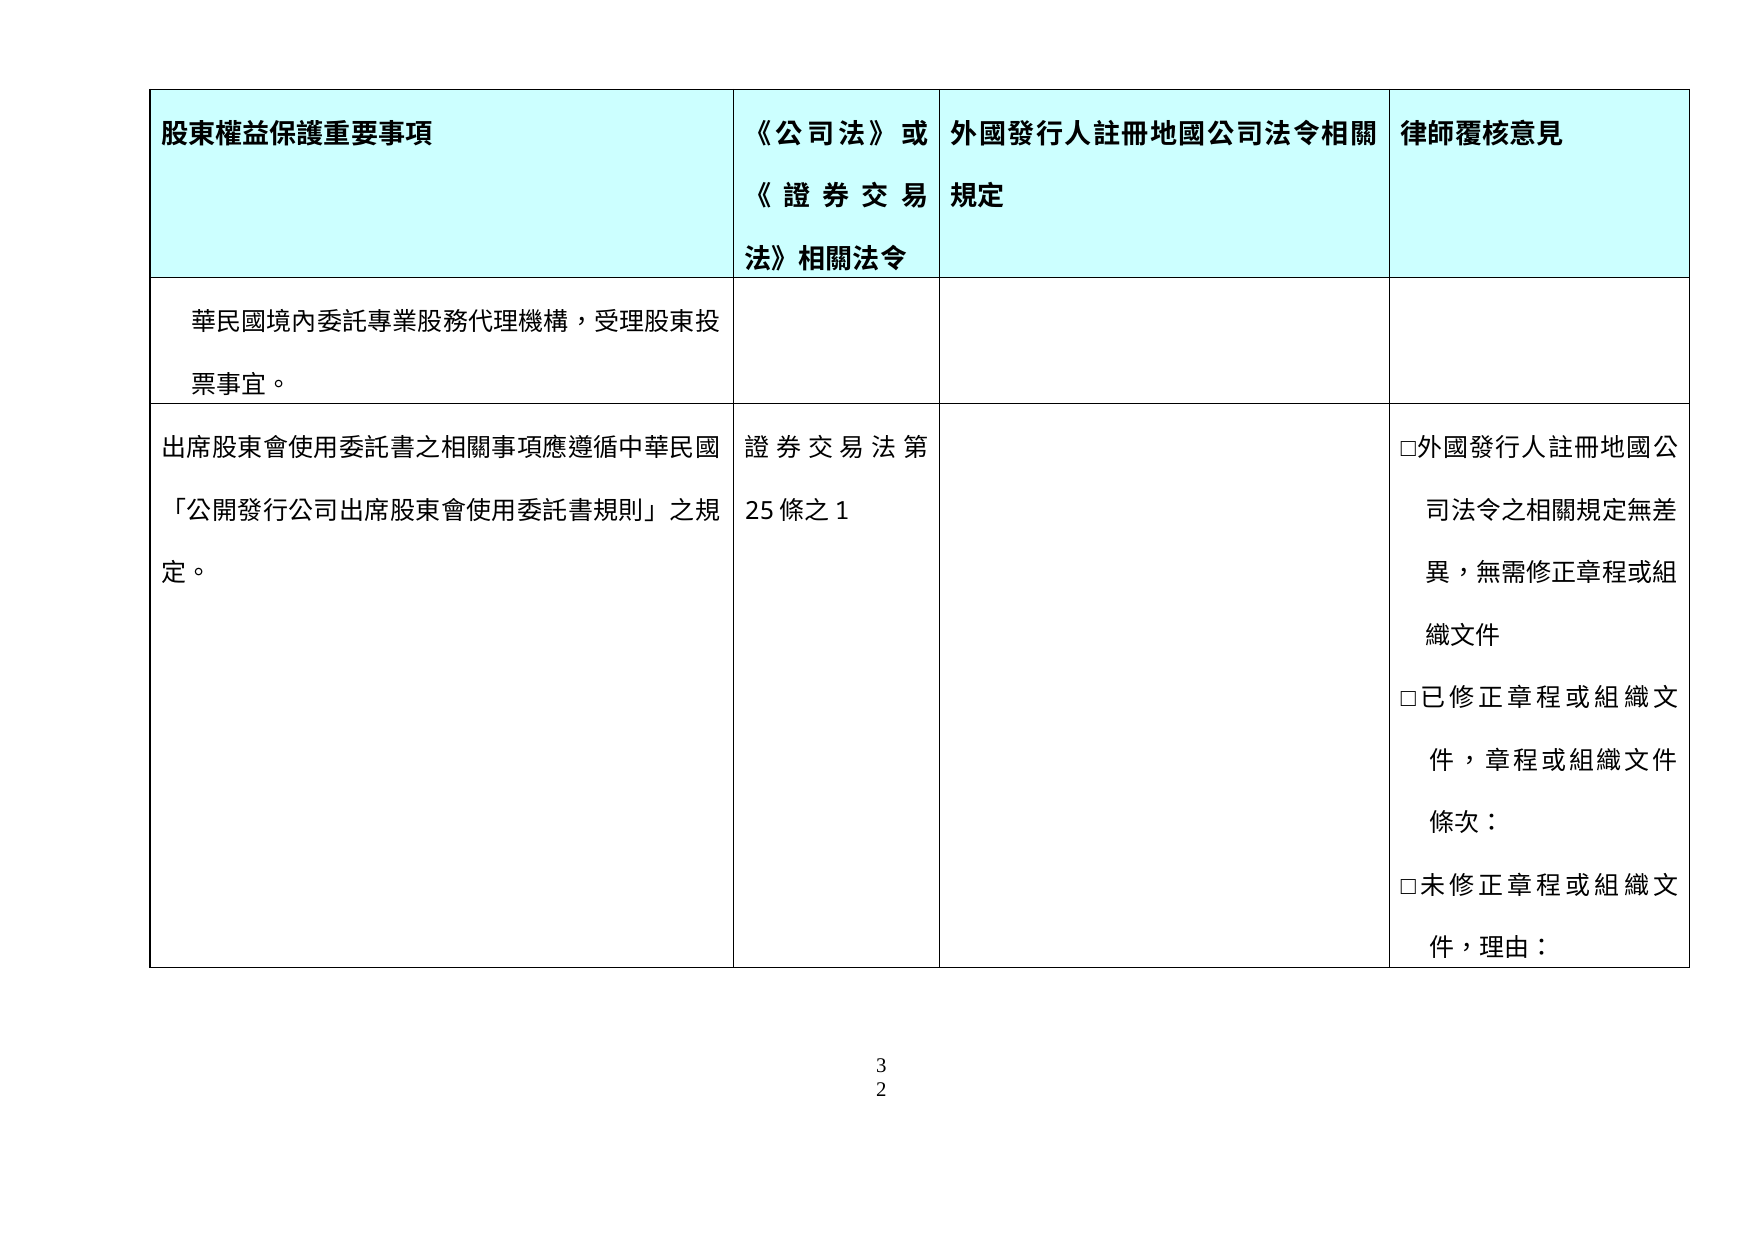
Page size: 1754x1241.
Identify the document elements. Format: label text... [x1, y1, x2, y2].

table_cell □外國發行人註冊地國公司法令之相關規定無差異，無需修正章程或組織文件 □已修正章程或組織文件，章程或組織文件條次： □未修正章程或組織文件，理由： [1390, 404, 1689, 967]
table_header 股東權益保護重要事項 [151, 90, 733, 277]
table_cell [940, 278, 1389, 403]
table_header 外國發行人註冊地國公司法令相關規定 [940, 90, 1389, 277]
table_cell [940, 404, 1389, 967]
table_header 《公司法》或《證券交易法》相關法令 [734, 90, 939, 277]
table_cell 證券交易法第25條之1 [734, 404, 939, 967]
table_cell [1390, 278, 1689, 403]
table_cell [734, 278, 939, 403]
table_cell 出席股東會使用委託書之相關事項應遵循中華民國「公開發行公司出席股東會使用委託書規則」之規定。 [151, 404, 733, 967]
table_cell 華民國境內委託專業股務代理機構，受理股東投票事宜。 [151, 278, 733, 403]
table_header 律師覆核意見 [1390, 90, 1689, 277]
